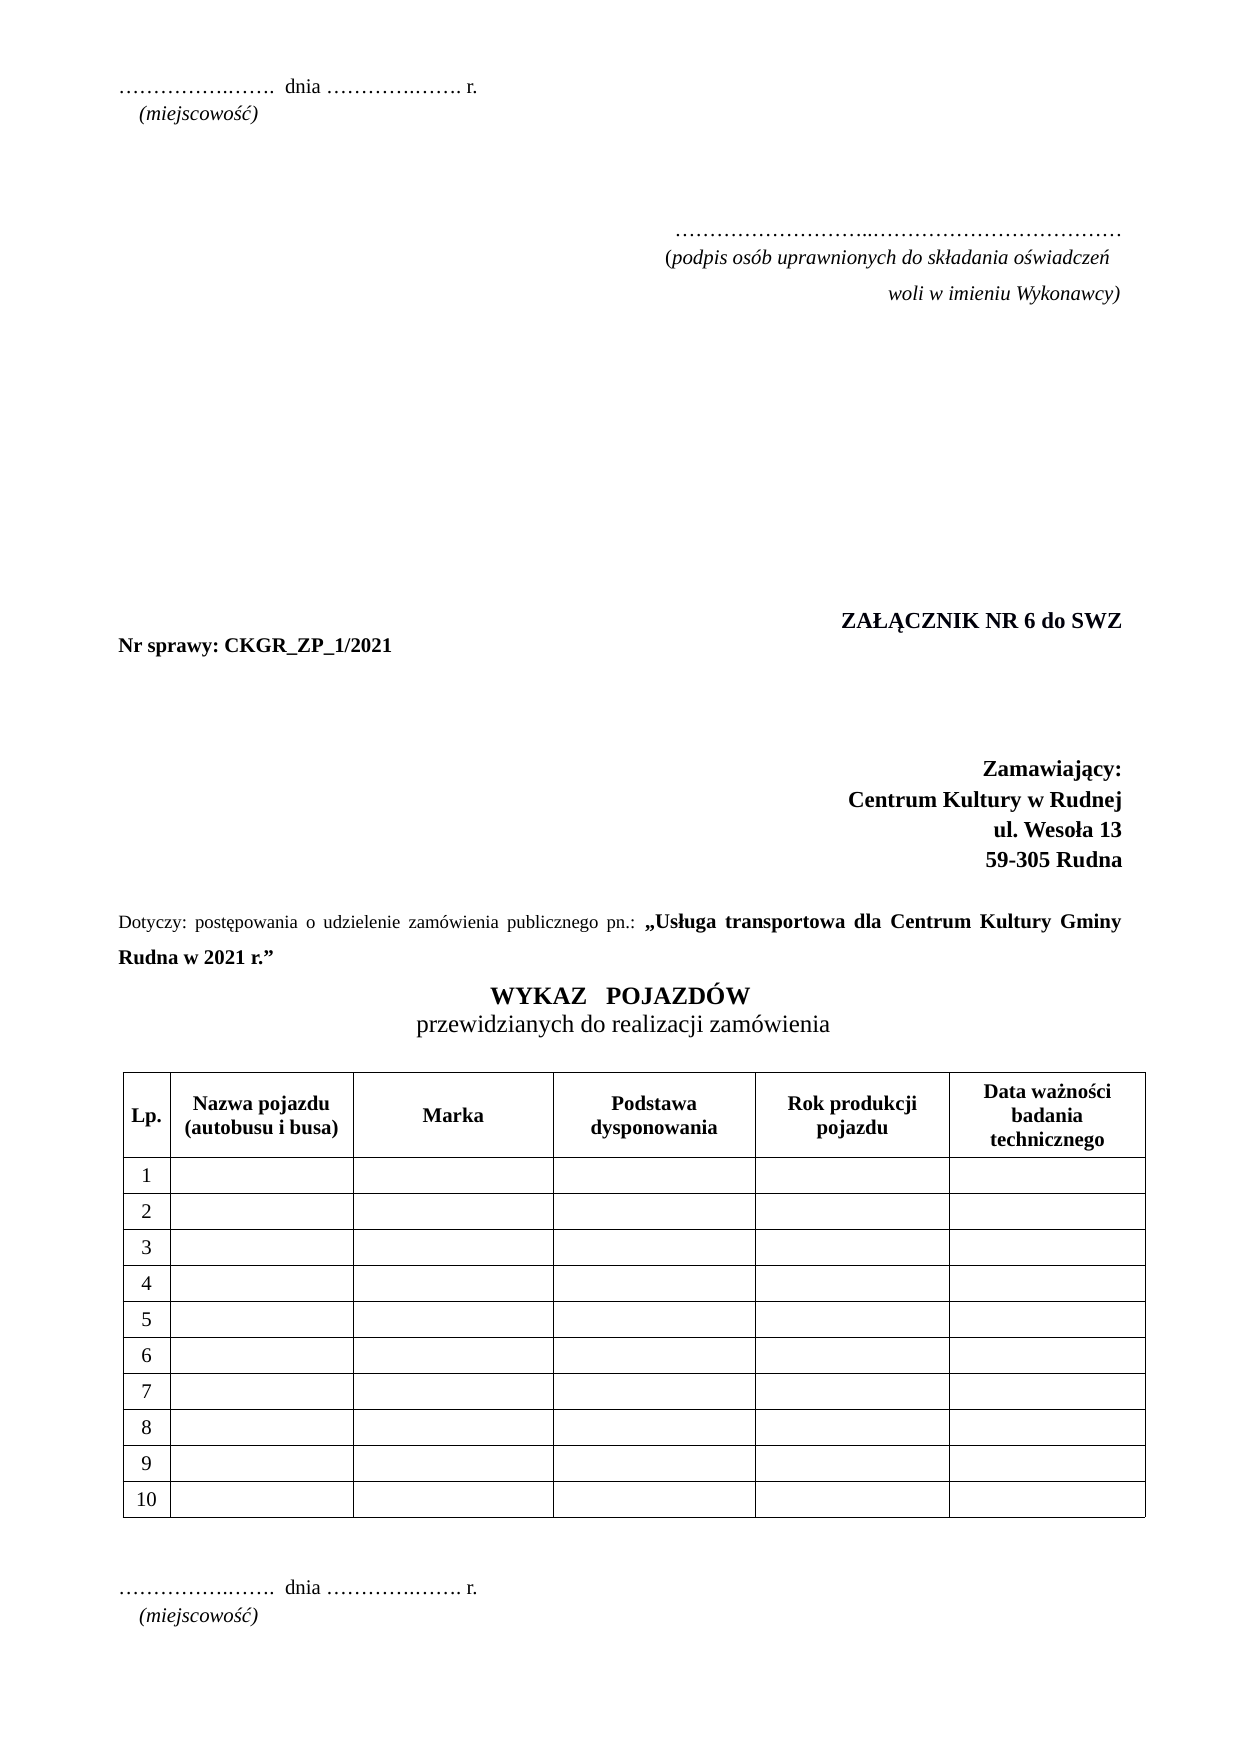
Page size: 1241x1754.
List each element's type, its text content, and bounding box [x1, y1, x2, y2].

table_cell 7 [124, 1374, 170, 1409]
table_cell 3 [124, 1230, 170, 1264]
table_cell 9 [124, 1446, 170, 1481]
table_cell [171, 1194, 353, 1228]
table_cell [554, 1302, 755, 1337]
table_cell 6 [124, 1338, 170, 1373]
table_cell [554, 1230, 755, 1264]
table_cell [171, 1230, 353, 1264]
table_cell [354, 1158, 553, 1192]
table_cell [950, 1266, 1145, 1301]
text …………….……. dnia ………….……. r. [118, 74, 1122, 98]
table_header Podstawa dysponowania [554, 1073, 755, 1156]
table_cell [950, 1410, 1145, 1445]
table_cell 10 [124, 1482, 170, 1517]
text Zamawiający: [118, 756, 1122, 782]
table_cell [171, 1338, 353, 1373]
table_cell [554, 1410, 755, 1445]
table_cell 8 [124, 1410, 170, 1445]
table_cell 1 [124, 1158, 170, 1192]
table_cell [950, 1158, 1145, 1192]
table_cell [354, 1446, 553, 1481]
table_header Data ważności badania technicznego [950, 1073, 1145, 1156]
table_cell 4 [124, 1266, 170, 1301]
text (miejscowość) [118, 101, 1122, 125]
table_cell [756, 1266, 949, 1301]
table_cell [354, 1194, 553, 1228]
text (miejscowość) [118, 1602, 1122, 1627]
table_cell [756, 1410, 949, 1445]
text Centrum Kultury w Rudnej [118, 786, 1122, 812]
table_cell [171, 1446, 353, 1481]
table_cell [354, 1410, 553, 1445]
list ul. Wesoła 13 [118, 816, 1122, 842]
table_cell 5 [124, 1302, 170, 1337]
table_cell [354, 1302, 553, 1337]
table_cell [950, 1194, 1145, 1228]
table_header Lp. [124, 1073, 170, 1156]
table_cell [354, 1482, 553, 1517]
table_cell [756, 1158, 949, 1192]
table_cell [950, 1230, 1145, 1264]
table_cell [756, 1194, 949, 1228]
table_cell [950, 1482, 1145, 1517]
table_header Nazwa pojazdu (autobusu i busa) [171, 1073, 353, 1156]
table_cell [554, 1374, 755, 1409]
table_header Marka [354, 1073, 553, 1156]
text ZAŁĄCZNIK NR 6 do SWZ [118, 607, 1122, 633]
text Dotyczy: postępowania o udzielenie zamówienia publicznego pn.: „Usługa transportowa dla Centrum Kultury Gminy Rudna w 2021 r.” [118, 909, 1122, 969]
table_cell [950, 1338, 1145, 1373]
table_cell [554, 1158, 755, 1192]
table_cell [756, 1230, 949, 1264]
table_cell [756, 1482, 949, 1517]
table_cell [950, 1374, 1145, 1409]
table_header Rok produkcji pojazdu [756, 1073, 949, 1156]
table_cell [354, 1338, 553, 1373]
table_cell [950, 1446, 1145, 1481]
table_cell [171, 1158, 353, 1192]
table_cell [756, 1302, 949, 1337]
table_cell [554, 1338, 755, 1373]
table_cell [554, 1482, 755, 1517]
table_cell [171, 1410, 353, 1445]
table_cell [554, 1266, 755, 1301]
text …………….……. dnia ………….……. r. [118, 1575, 1122, 1599]
text ………………………..……………………………… [118, 217, 1122, 241]
list przewidzianych do realizacji zamówienia [118, 1009, 1122, 1038]
table_cell [756, 1374, 949, 1409]
table_cell [554, 1446, 755, 1481]
text Nr sprawy: CKGR_ZP_1/2021 [118, 633, 1122, 657]
table_cell [171, 1302, 353, 1337]
table_cell [171, 1482, 353, 1517]
table_cell [950, 1302, 1145, 1337]
text (podpis osób uprawnionych do składania oświadczeń [127, 245, 1122, 269]
text woli w imieniu Wykonawcy) [127, 281, 1122, 305]
text WYKAZ POJAZDÓW [118, 981, 1122, 1009]
table_cell [756, 1338, 949, 1373]
table_cell [171, 1374, 353, 1409]
table_cell [554, 1194, 755, 1228]
table_cell 2 [124, 1194, 170, 1228]
table_cell [354, 1266, 553, 1301]
table_cell [354, 1230, 553, 1264]
table_cell [756, 1446, 949, 1481]
text 59-305 Rudna [118, 846, 1122, 872]
table_cell [354, 1374, 553, 1409]
table_cell [171, 1266, 353, 1301]
